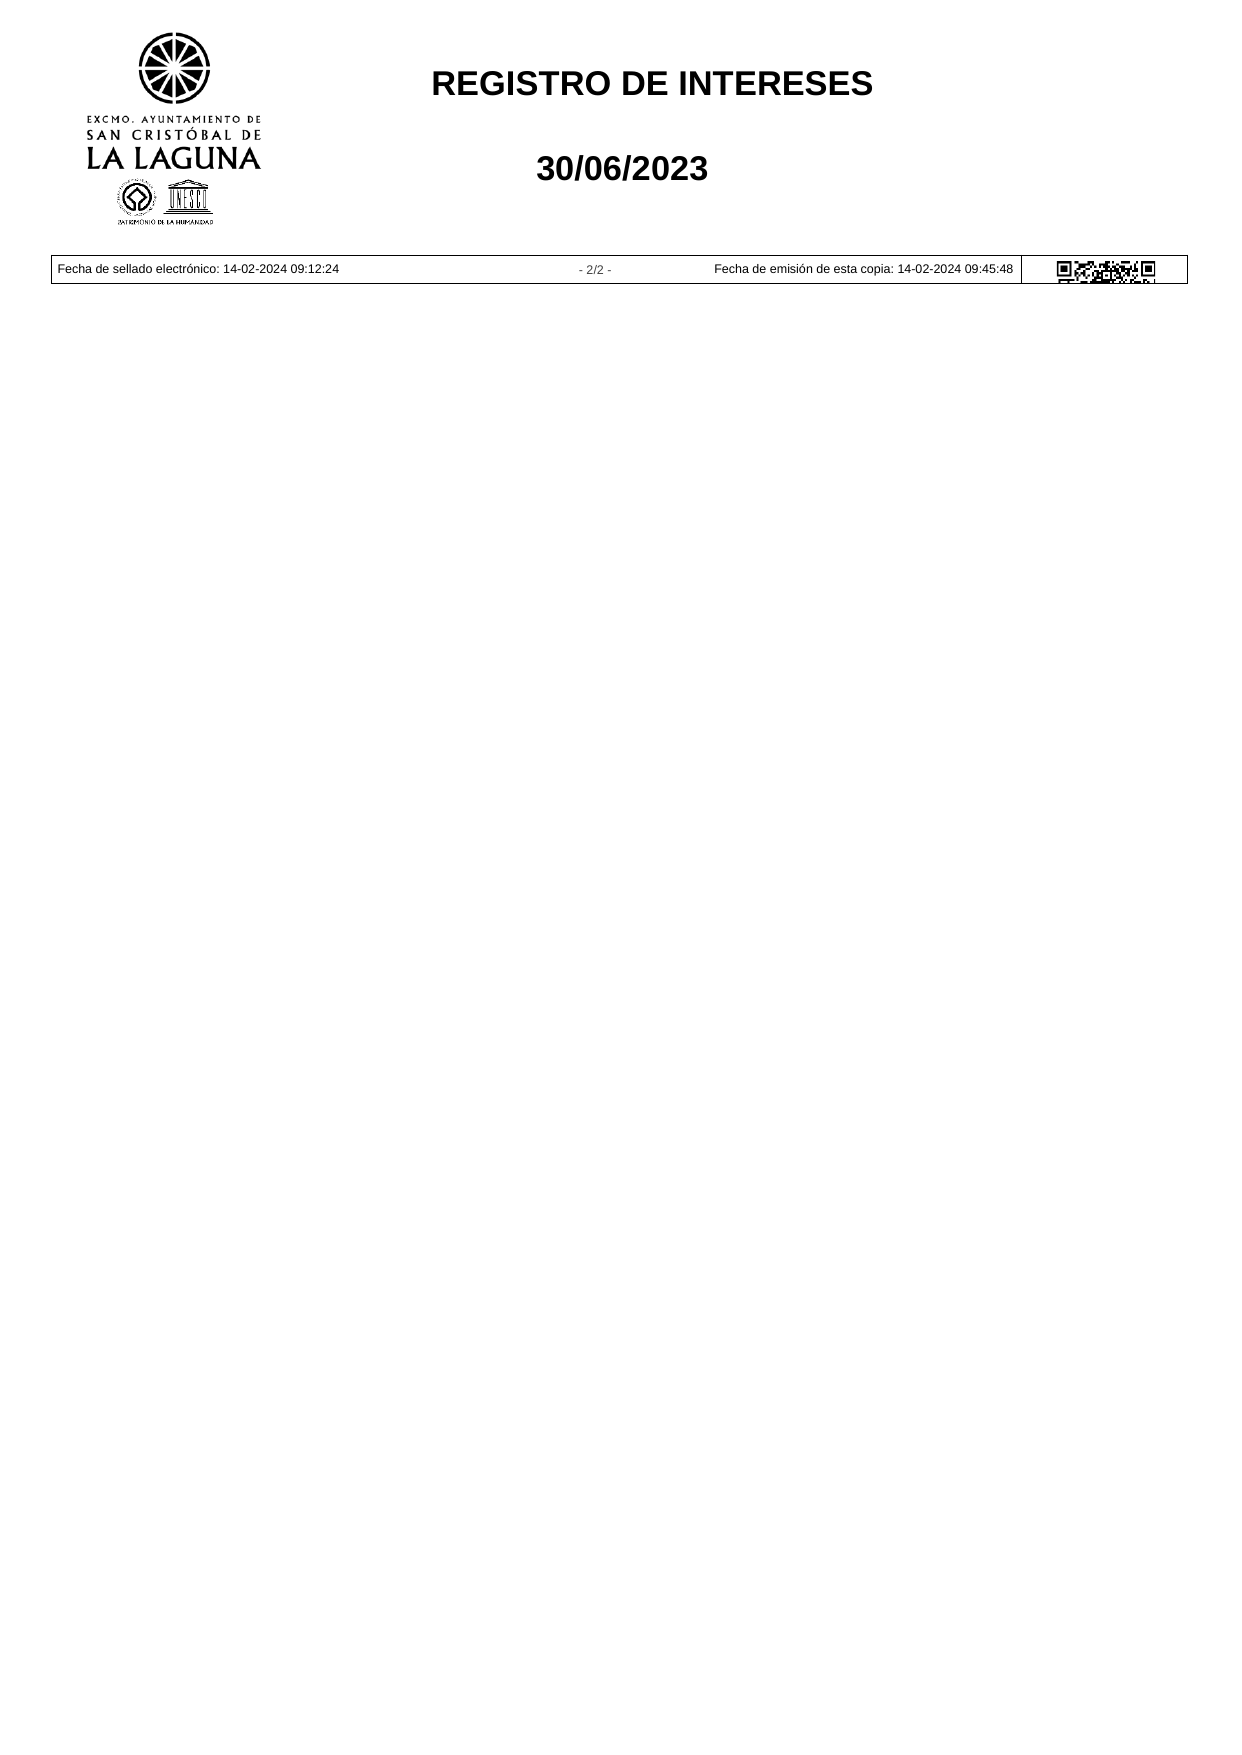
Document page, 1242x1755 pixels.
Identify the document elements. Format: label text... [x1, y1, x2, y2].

table_header [1022, 256, 1187, 282]
table_cell Fecha de sellado electrónico: 14-02-2024 09:12:24 - 2/2 - Fecha de emisión de esta copia: 14-02-2024 09:45:48 [52, 256, 1021, 282]
